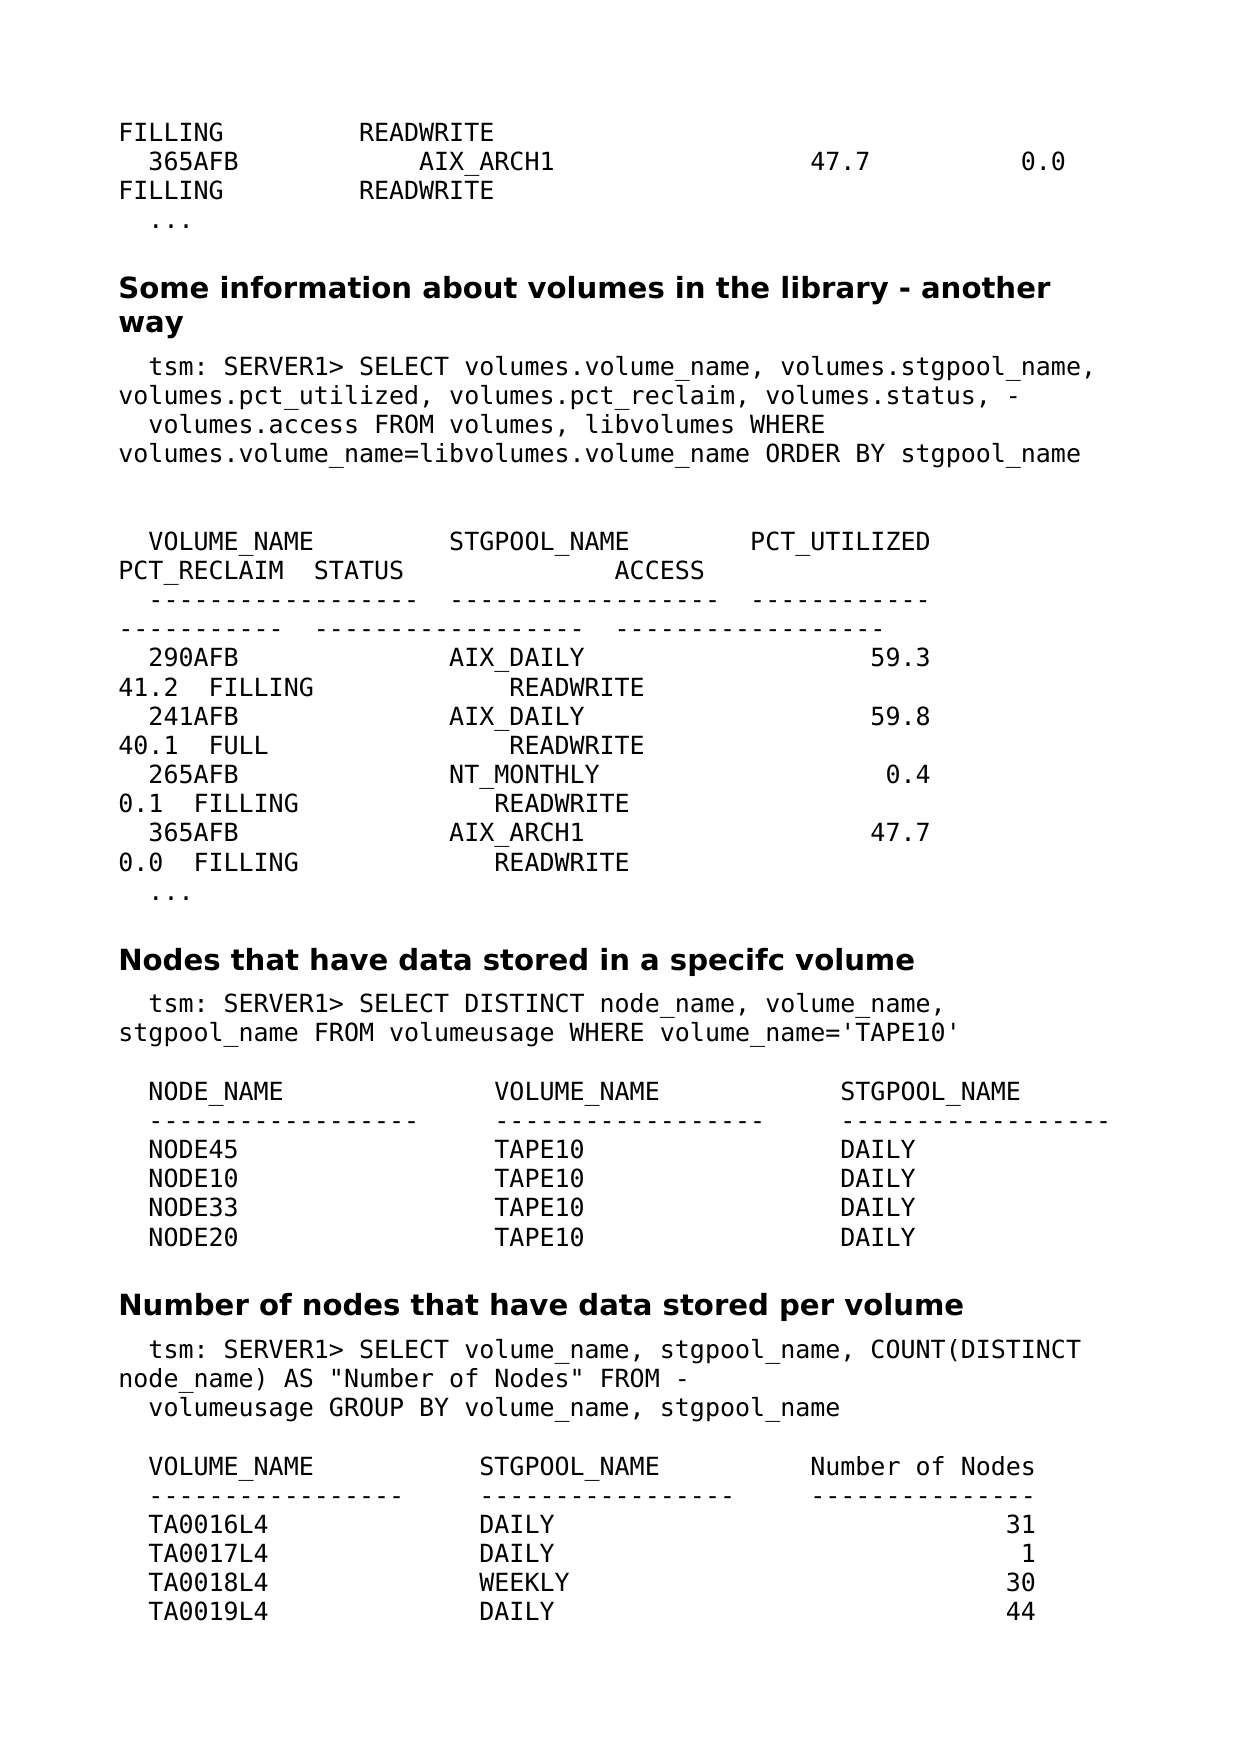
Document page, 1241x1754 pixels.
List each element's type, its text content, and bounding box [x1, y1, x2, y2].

text tsm: SERVER1> SELECT volume_name, stgpool_name, COUNT(DISTINCT node_name) AS "Number of Nodes" FROM - volumeusage GROUP BY volume_name, stgpool_name VOLUME_NAME STGPOOL_NAME Number of Nodes ----------------- ----------------- --------------- TA0016L4 DAILY 31 TA0017L4 DAILY 1 TA0018L4 WEEKLY 30 TA0019L4 DAILY 44 [118, 1335, 1122, 1627]
text FILLING READWRITE 365AFB AIX_ARCH1 47.7 0.0 FILLING READWRITE ... [118, 118, 1122, 235]
text tsm: SERVER1> SELECT volumes.volume_name, volumes.stgpool_name, volumes.pct_utilized, volumes.pct_reclaim, volumes.status, - volumes.access FROM volumes, libvolumes WHERE volumes.volume_name=libvolumes.volume_name ORDER BY stgpool_name VOLUME_NAME STGPOOL_NAME PCT_UTILIZED PCT_RECLAIM STATUS ACCESS ------------------ ------------------ ------------ ----------- ------------------ ------------------ 290AFB AIX_DAILY 59.3 41.2 FILLING READWRITE 241AFB AIX_DAILY 59.8 40.1 FULL READWRITE 265AFB NT_MONTHLY 0.4 0.1 FILLING READWRITE 365AFB AIX_ARCH1 47.7 0.0 FILLING READWRITE ... [118, 352, 1122, 906]
text tsm: SERVER1> SELECT DISTINCT node_name, volume_name, stgpool_name FROM volumeusage WHERE volume_name='TAPE10' NODE_NAME VOLUME_NAME STGPOOL_NAME ------------------ ------------------ ------------------ NODE45 TAPE10 DAILY NODE10 TAPE10 DAILY NODE33 TAPE10 DAILY NODE20 TAPE10 DAILY [118, 989, 1122, 1252]
subtitle Number of nodes that have data stored per volume [118, 1289, 1122, 1323]
subtitle Nodes that have data stored in a specifc volume [118, 943, 1122, 977]
subtitle Some information about volumes in the library - another way [118, 272, 1122, 339]
